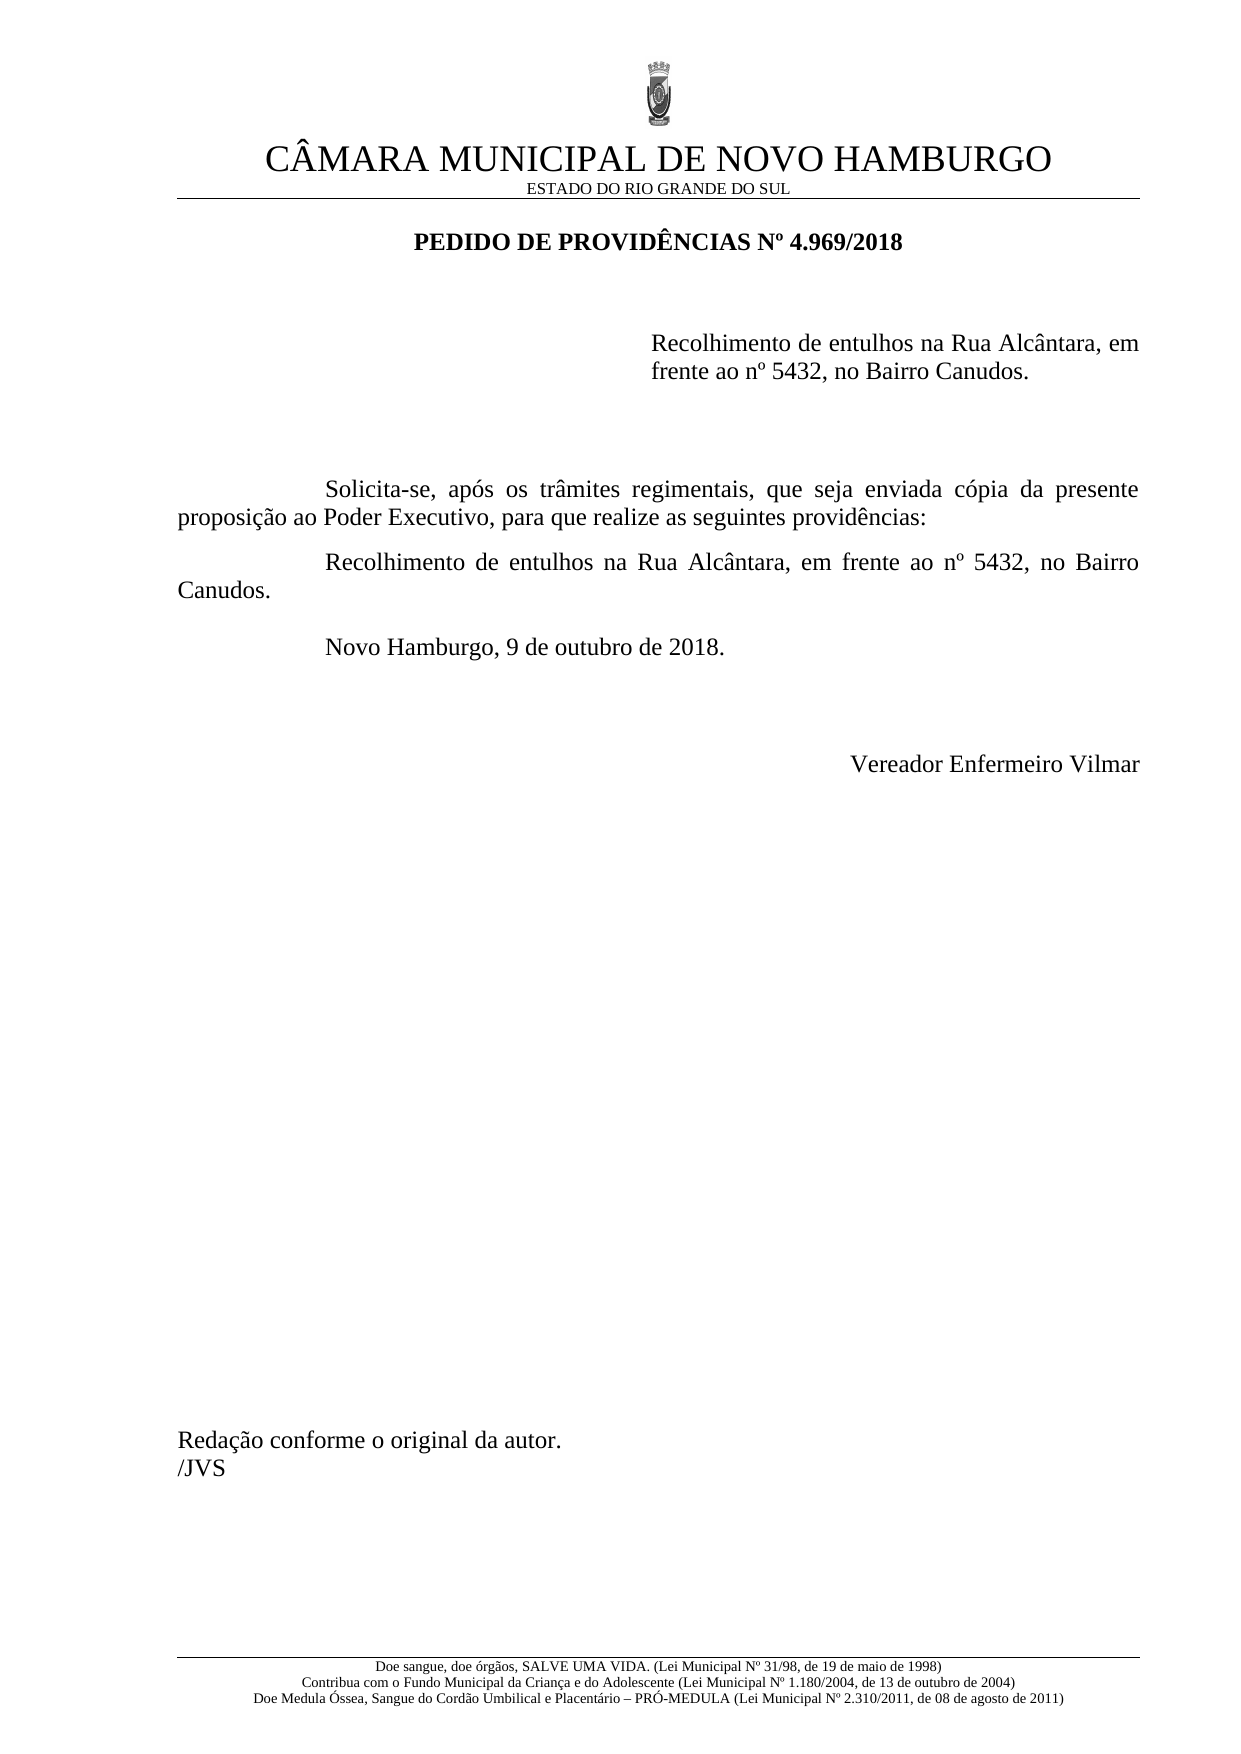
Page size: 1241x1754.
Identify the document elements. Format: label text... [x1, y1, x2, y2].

text Novo Hamburgo, 9 de outubro de 2018. [177, 633, 1140, 661]
text Recolhimento de entulhos na Rua Alcântara, em frente ao nº 5432, no Bairro Canudos. [177, 548, 1140, 604]
text /JVS [177, 1454, 1140, 1482]
text PEDIDO DE PROVIDÊNCIAS Nº 4.969/2018 [177, 228, 1140, 256]
text Solicita-se, após os trâmites regimentais, que seja enviada cópia da presente proposição ao Poder Executivo, para que realize as seguintes providências: [177, 475, 1140, 531]
text Redação conforme o original da autor. [177, 1426, 1140, 1454]
text Vereador Enfermeiro Vilmar [177, 750, 1140, 777]
text Recolhimento de entulhos na Rua Alcântara, em frente ao nº 5432, no Bairro Canudos. [651, 329, 1140, 384]
